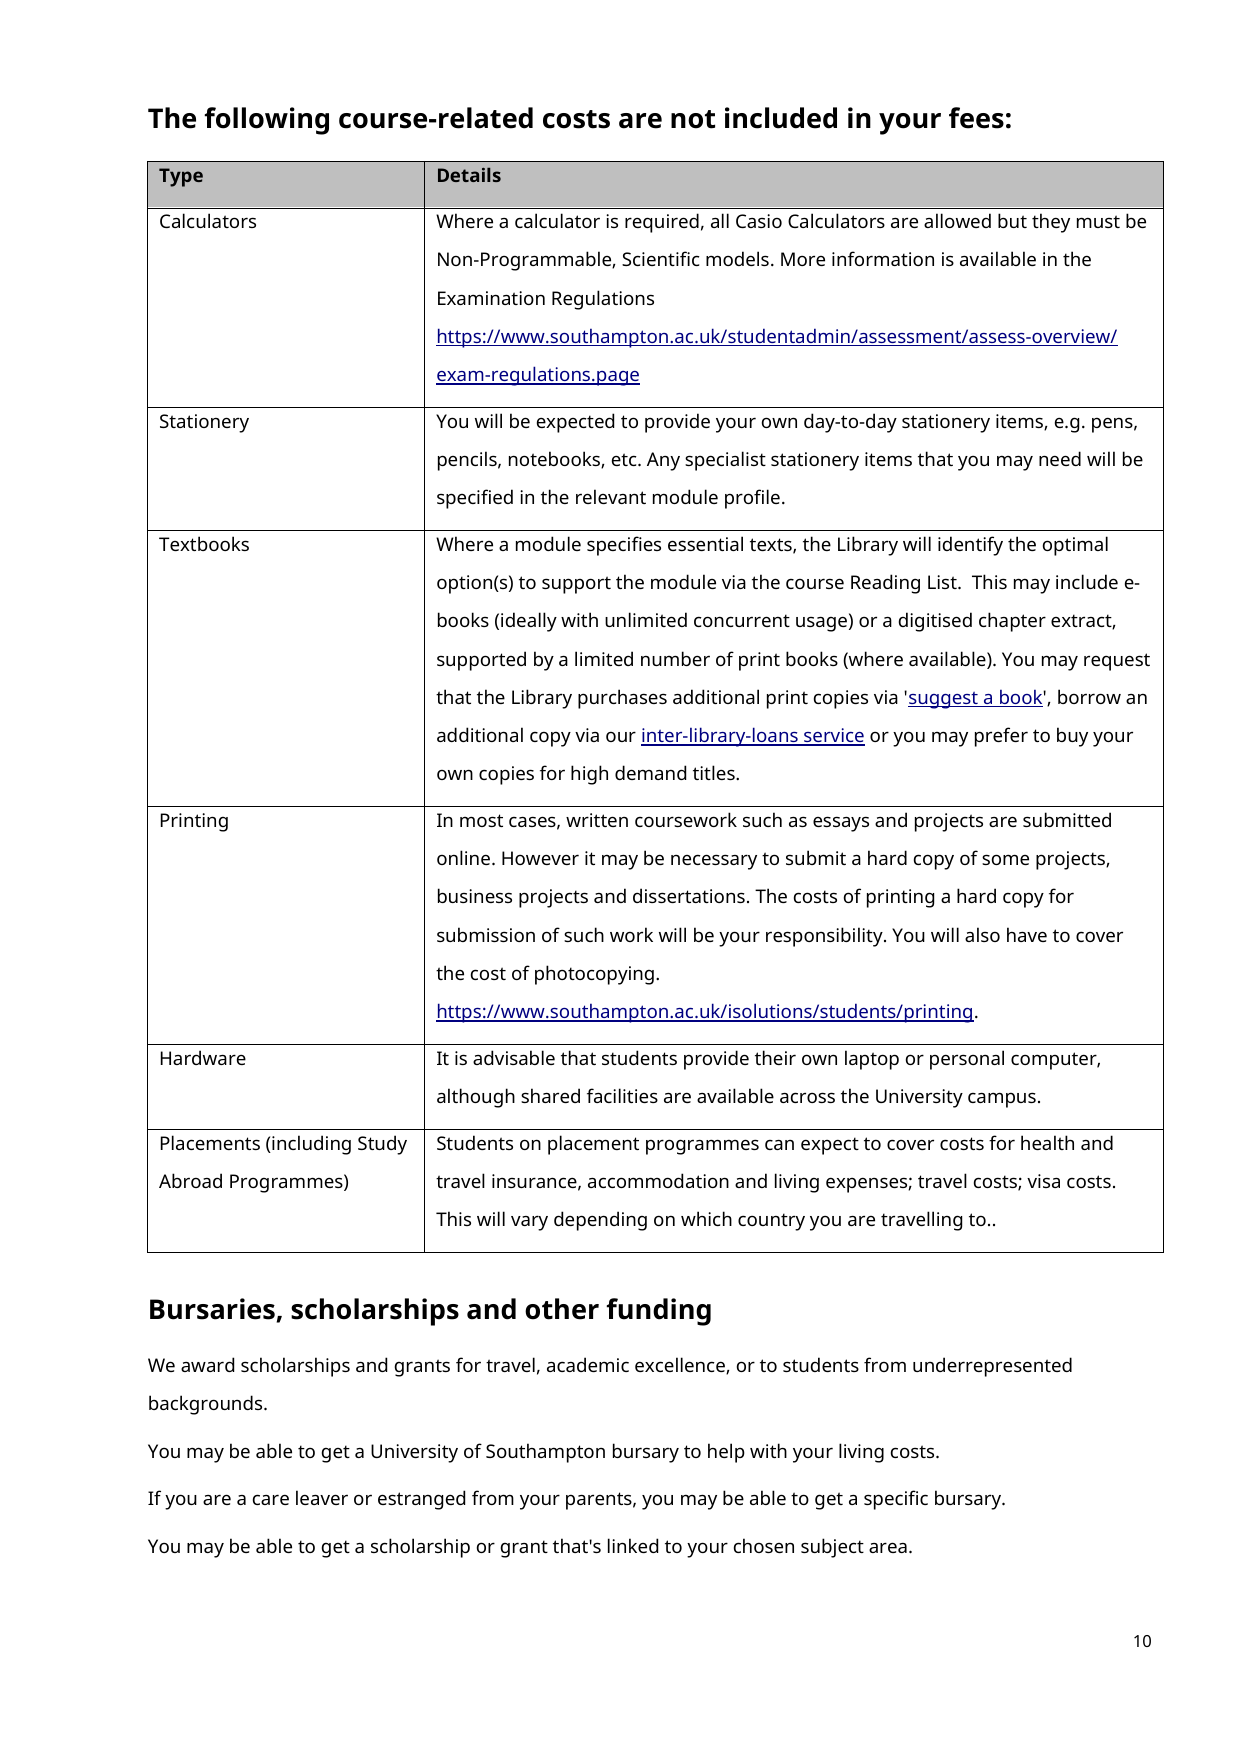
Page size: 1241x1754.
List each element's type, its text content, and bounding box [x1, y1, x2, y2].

table_cell Where a module specifies essential texts, the Library will identify the optimal option(s) to support the module via the course Reading List. This may include e-books (ideally with unlimited concurrent usage) or a digitised chapter extract, supported by a limited number of print books (where available). You may request that the Library purchases additional print copies via 'suggest a book', borrow an additional copy via our inter-library-loans service or you may prefer to buy your own copies for high demand titles. [425, 531, 1163, 806]
table_cell Placements (including Study Abroad Programmes) [148, 1130, 424, 1252]
text If you are a care leaver or estranged from your parents, you may be able to get a specific bursary. [148, 1486, 1152, 1511]
table_cell Calculators [148, 209, 424, 407]
table_header Type [148, 162, 424, 207]
table_cell Stationery [148, 408, 424, 530]
table_cell You will be expected to provide your own day-to-day stationery items, e.g. pens, pencils, notebooks, etc. Any specialist stationery items that you may need will be specified in the relevant module profile. [425, 408, 1163, 530]
table_header Details [425, 162, 1163, 207]
text We award scholarships and grants for travel, academic excellence, or to students from underrepresented backgrounds. [148, 1352, 1152, 1416]
subtitle Bursaries, scholarships and other funding [148, 1291, 1152, 1327]
text You may be able to get a University of Southampton bursary to help with your living costs. [148, 1438, 1152, 1463]
table_cell Textbooks [148, 531, 424, 806]
table_cell Printing [148, 807, 424, 1044]
table_cell Hardware [148, 1045, 424, 1129]
table_cell It is advisable that students provide their own laptop or personal computer, although shared facilities are available across the University campus. [425, 1045, 1163, 1129]
table_cell Students on placement programmes can expect to cover costs for health and travel insurance, accommodation and living expenses; travel costs; visa costs. This will vary depending on which country you are travelling to.. [425, 1130, 1163, 1252]
table_cell Where a calculator is required, all Casio Calculators are allowed but they must be Non-Programmable, Scientific models. More information is available in the Examination Regulations https://www.southampton.ac.uk/studentadmin/assessment/assess-overview/exam-regulations.page [425, 209, 1163, 407]
subtitle The following course-related costs are not included in your fees: [148, 99, 1152, 136]
text You may be able to get a scholarship or grant that's linked to your chosen subject area. [148, 1533, 1152, 1559]
table_cell In most cases, written coursework such as essays and projects are submitted online. However it may be necessary to submit a hard copy of some projects, business projects and dissertations. The costs of printing a hard copy for submission of such work will be your responsibility. You will also have to cover the cost of photocopying. https://www.southampton.ac.uk/isolutions/students/printing. [425, 807, 1163, 1044]
